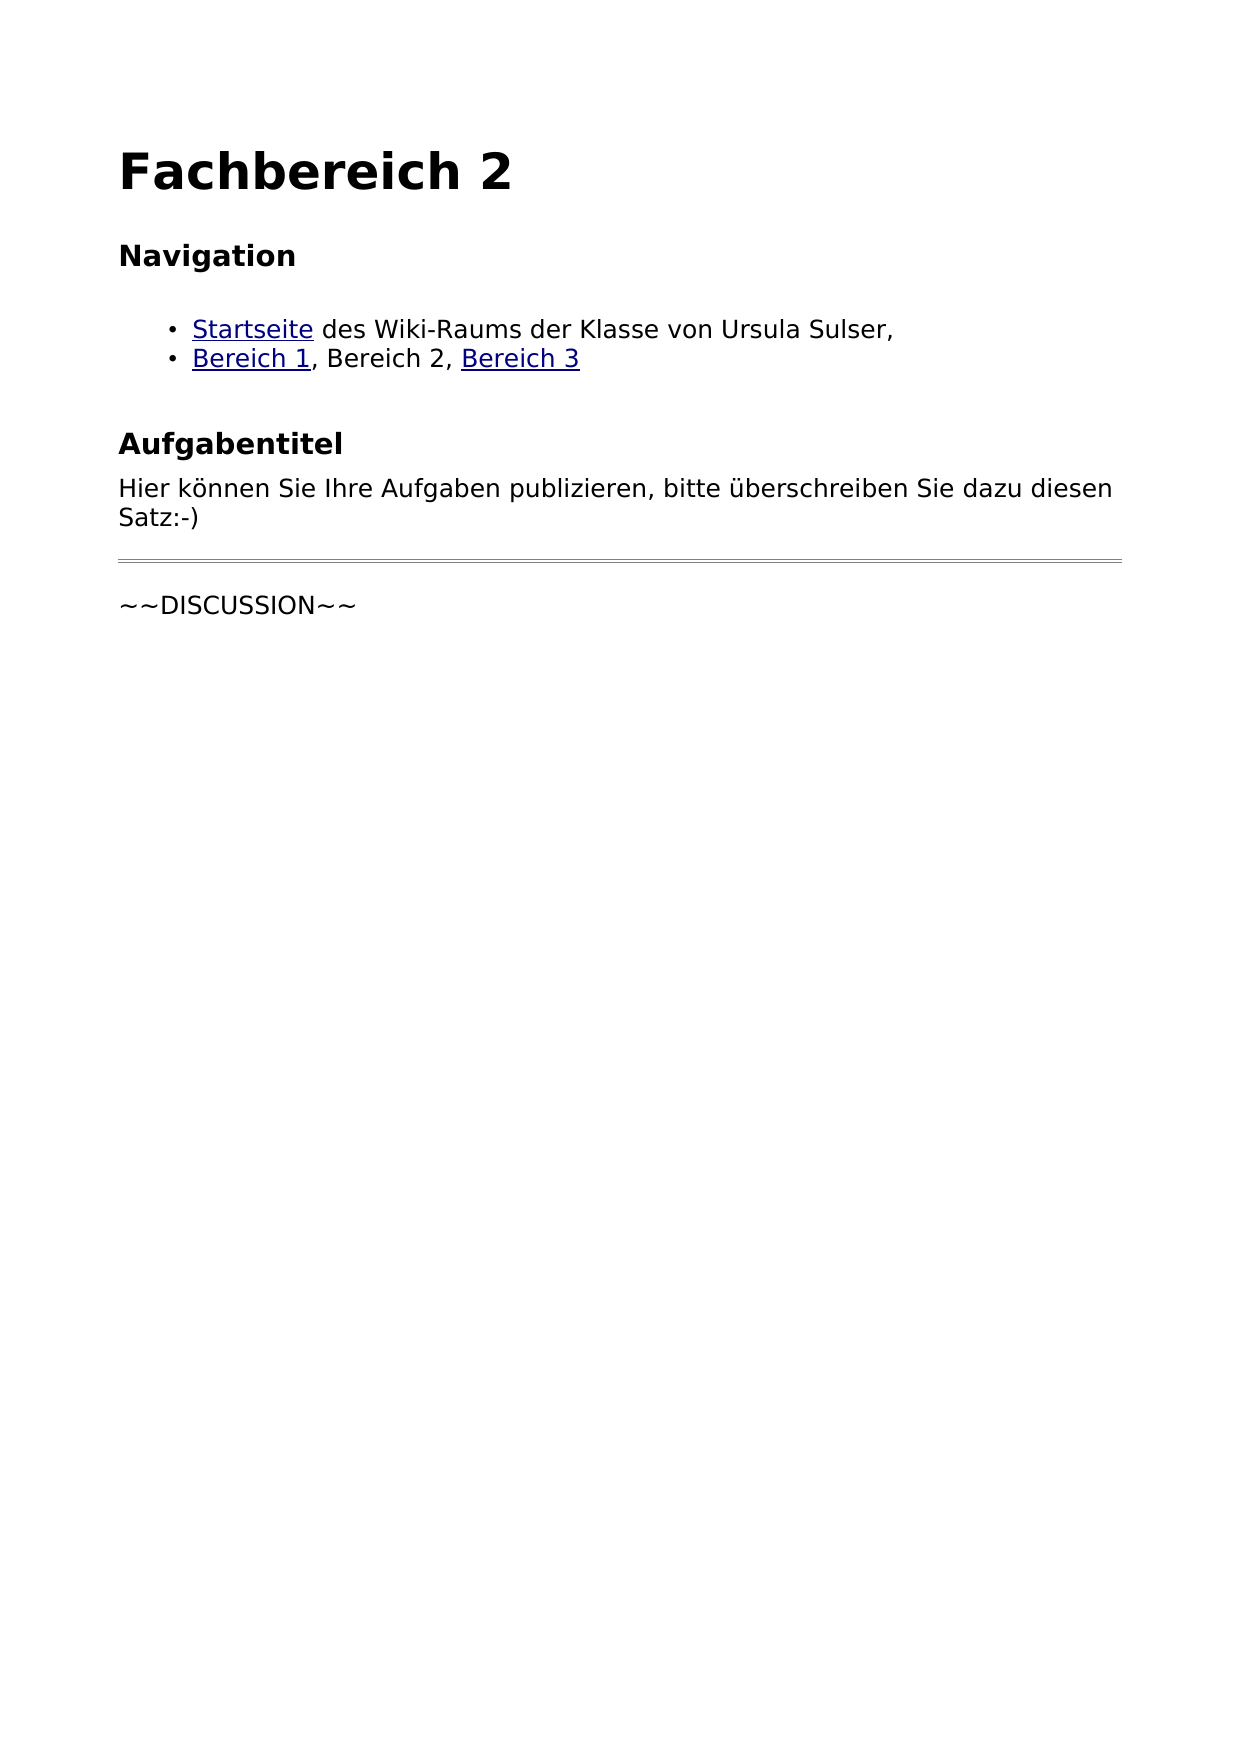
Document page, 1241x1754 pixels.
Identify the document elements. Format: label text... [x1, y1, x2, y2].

subtitle Aufgabentitel [118, 428, 1122, 462]
subtitle Fachbereich 2 [118, 143, 1122, 201]
list Startseite des Wiki-Raums der Klasse von Ursula Sulser, [177, 315, 1122, 344]
text Hier können Sie Ihre Aufgaben publizieren, bitte überschreiben Sie dazu diesen Satz:-) [118, 474, 1122, 532]
subtitle Navigation [118, 239, 1122, 273]
text ~~DISCUSSION~~ [118, 591, 1122, 620]
list Bereich 1, Bereich 2, Bereich 3 [177, 344, 1122, 373]
